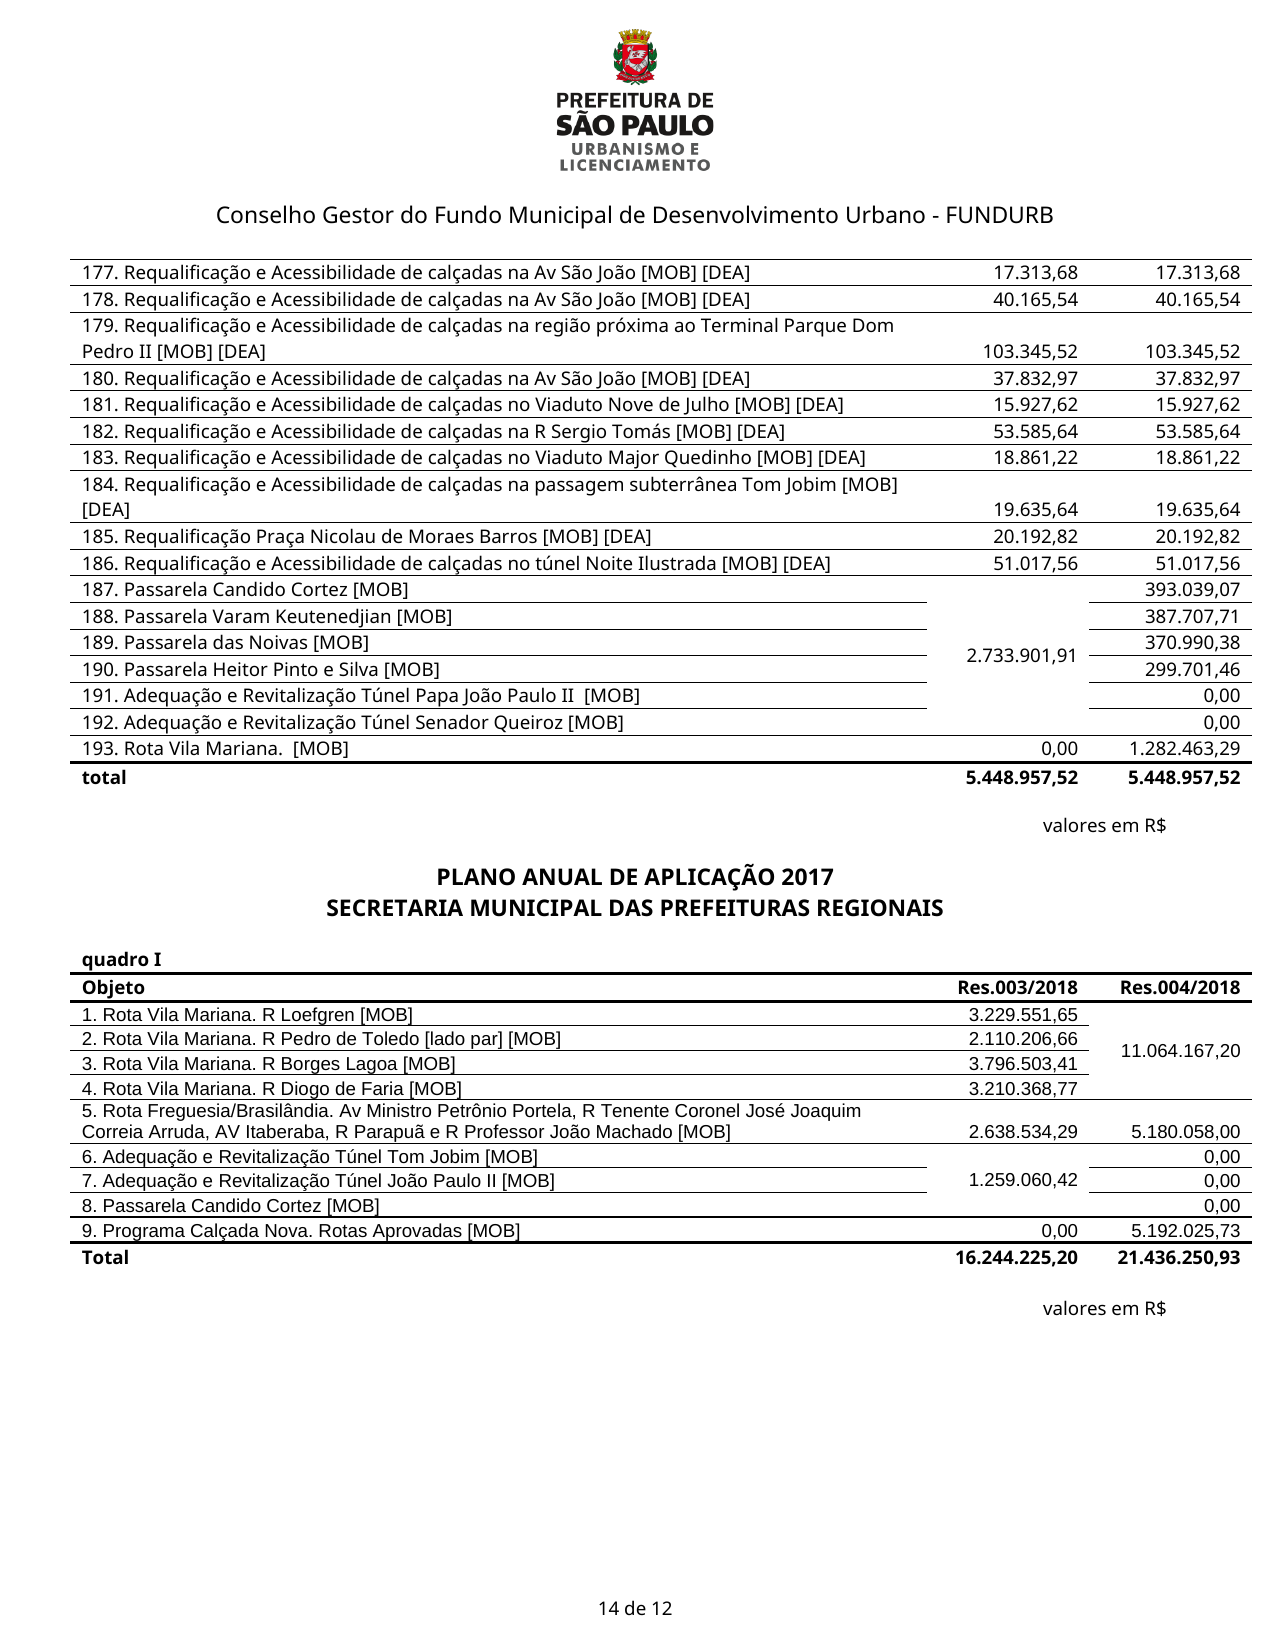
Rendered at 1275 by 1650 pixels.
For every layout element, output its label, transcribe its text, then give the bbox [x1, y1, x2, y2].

table_cell 40.165,54 [1089, 286, 1252, 312]
table_cell 3.796.503,41 [927, 1051, 1089, 1074]
table_cell 18.861,22 [927, 445, 1089, 470]
table_cell 0,00 [1089, 1144, 1252, 1167]
table_cell 5.180.058,00 [1089, 1100, 1252, 1143]
table_cell 17.313,68 [927, 260, 1089, 285]
table_cell Res.004/2018 [1089, 975, 1252, 1000]
table_cell 0,00 [1089, 709, 1252, 735]
table_cell 4. Rota Vila Mariana. R Diogo de Faria [MOB] [70, 1075, 927, 1099]
table_cell 370.990,38 [1089, 630, 1252, 655]
table_cell 19.635,64 [927, 471, 1089, 522]
table_header [1089, 946, 1252, 972]
table_cell Res.003/2018 [927, 975, 1089, 1000]
table_cell 178. Requalificação e Acessibilidade de calçadas na Av São João [MOB] [DEA] [70, 286, 927, 312]
table_cell total [70, 764, 927, 790]
table_cell 1.259.060,42 [927, 1144, 1089, 1216]
table_cell 11.064.167,20 [1089, 1003, 1252, 1099]
table_cell 182. Requalificação e Acessibilidade de calçadas na R Sergio Tomás [MOB] [DEA] [70, 418, 927, 443]
table_header quadro I [70, 946, 927, 972]
table_cell 189. Passarela das Noivas [MOB] [70, 630, 927, 655]
table_cell 2.733.901,91 [927, 576, 1089, 735]
table_cell Objeto [70, 975, 927, 1000]
table_cell 0,00 [927, 736, 1089, 761]
table_cell 8. Passarela Candido Cortez [MOB] [70, 1193, 927, 1216]
table_cell 3.229.551,65 [927, 1003, 1089, 1025]
table_cell 40.165,54 [927, 286, 1089, 312]
table_cell 393.039,07 [1089, 576, 1252, 602]
table_cell 299.701,46 [1089, 656, 1252, 682]
table_cell 186. Requalificação e Acessibilidade de calçadas no túnel Noite Ilustrada [MOB] [DEA] [70, 550, 927, 575]
table_cell 53.585,64 [1089, 418, 1252, 443]
table_cell 18.861,22 [1089, 445, 1252, 470]
table_cell 0,00 [1089, 1168, 1252, 1192]
table_cell 21.436.250,93 [1089, 1244, 1252, 1269]
table_cell 180. Requalificação e Acessibilidade de calçadas na Av São João [MOB] [DEA] [70, 365, 927, 390]
table_cell 6. Adequação e Revitalização Túnel Tom Jobim [MOB] [70, 1144, 927, 1167]
table_cell 0,00 [1089, 683, 1252, 708]
text PLANO ANUAL DE APLICAÇÃO 2017 [103, 861, 1167, 892]
table_cell 16.244.225,20 [927, 1244, 1089, 1269]
table_cell 0,00 [927, 1218, 1089, 1241]
table_cell 1. Rota Vila Mariana. R Loefgren [MOB] [70, 1003, 927, 1025]
table_cell 19.635,64 [1089, 471, 1252, 522]
table_cell 20.192,82 [927, 523, 1089, 549]
table_cell 192. Adequação e Revitalização Túnel Senador Queiroz [MOB] [70, 709, 927, 735]
table_cell 53.585,64 [927, 418, 1089, 443]
table_header [927, 946, 1089, 972]
table_cell 190. Passarela Heitor Pinto e Silva [MOB] [70, 656, 927, 682]
table_cell 15.927,62 [927, 391, 1089, 417]
table_cell 185. Requalificação Praça Nicolau de Moraes Barros [MOB] [DEA] [70, 523, 927, 549]
table_cell 5.448.957,52 [927, 764, 1089, 790]
table_cell 184. Requalificação e Acessibilidade de calçadas na passagem subterrânea Tom Jobim [MOB] [DEA] [70, 471, 927, 522]
table_cell 188. Passarela Varam Keutenedjian [MOB] [70, 603, 927, 628]
table_cell 181. Requalificação e Acessibilidade de calçadas no Viaduto Nove de Julho [MOB] [DEA] [70, 391, 927, 417]
table_cell 51.017,56 [1089, 550, 1252, 575]
table_cell 1.282.463,29 [1089, 736, 1252, 761]
table_cell 15.927,62 [1089, 391, 1252, 417]
table_cell 37.832,97 [1089, 365, 1252, 390]
table_cell 193. Rota Vila Mariana. [MOB] [70, 736, 927, 761]
table_cell 17.313,68 [1089, 260, 1252, 285]
table_cell 191. Adequação e Revitalização Túnel Papa João Paulo II [MOB] [70, 683, 927, 708]
table_cell 51.017,56 [927, 550, 1089, 575]
table_cell 5.448.957,52 [1089, 764, 1252, 790]
table_cell 387.707,71 [1089, 603, 1252, 628]
table_cell 2.638.534,29 [927, 1100, 1089, 1143]
table_cell 9. Programa Calçada Nova. Rotas Aprovadas [MOB] [70, 1218, 927, 1241]
text valores em R$ [103, 813, 1167, 838]
table_cell 187. Passarela Candido Cortez [MOB] [70, 576, 927, 602]
table_cell 2.110.206,66 [927, 1026, 1089, 1049]
table_cell 0,00 [1089, 1193, 1252, 1216]
table_cell 20.192,82 [1089, 523, 1252, 549]
table_cell 5.192.025,73 [1089, 1218, 1252, 1241]
table_cell 37.832,97 [927, 365, 1089, 390]
table_cell 183. Requalificação e Acessibilidade de calçadas no Viaduto Major Quedinho [MOB] [DEA] [70, 445, 927, 470]
text valores em R$ [103, 1295, 1167, 1321]
table_cell 7. Adequação e Revitalização Túnel João Paulo II [MOB] [70, 1168, 927, 1192]
table_cell 2. Rota Vila Mariana. R Pedro de Toledo [lado par] [MOB] [70, 1026, 927, 1049]
table_cell 179. Requalificação e Acessibilidade de calçadas na região próxima ao Terminal Parque Dom Pedro II [MOB] [DEA] [70, 313, 927, 364]
text SECRETARIA MUNICIPAL DAS PREFEITURAS REGIONAIS [103, 892, 1167, 923]
table_cell 103.345,52 [927, 313, 1089, 364]
table_cell 103.345,52 [1089, 313, 1252, 364]
table_cell 3. Rota Vila Mariana. R Borges Lagoa [MOB] [70, 1051, 927, 1074]
table_cell Total [70, 1244, 927, 1269]
table_cell 5. Rota Freguesia/Brasilândia. Av Ministro Petrônio Portela, R Tenente Coronel José Joaquim Correia Arruda, AV Itaberaba, R Parapuã e R Professor João Machado [MOB] [70, 1100, 927, 1143]
table_cell 177. Requalificação e Acessibilidade de calçadas na Av São João [MOB] [DEA] [70, 260, 927, 285]
table_cell 3.210.368,77 [927, 1075, 1089, 1099]
